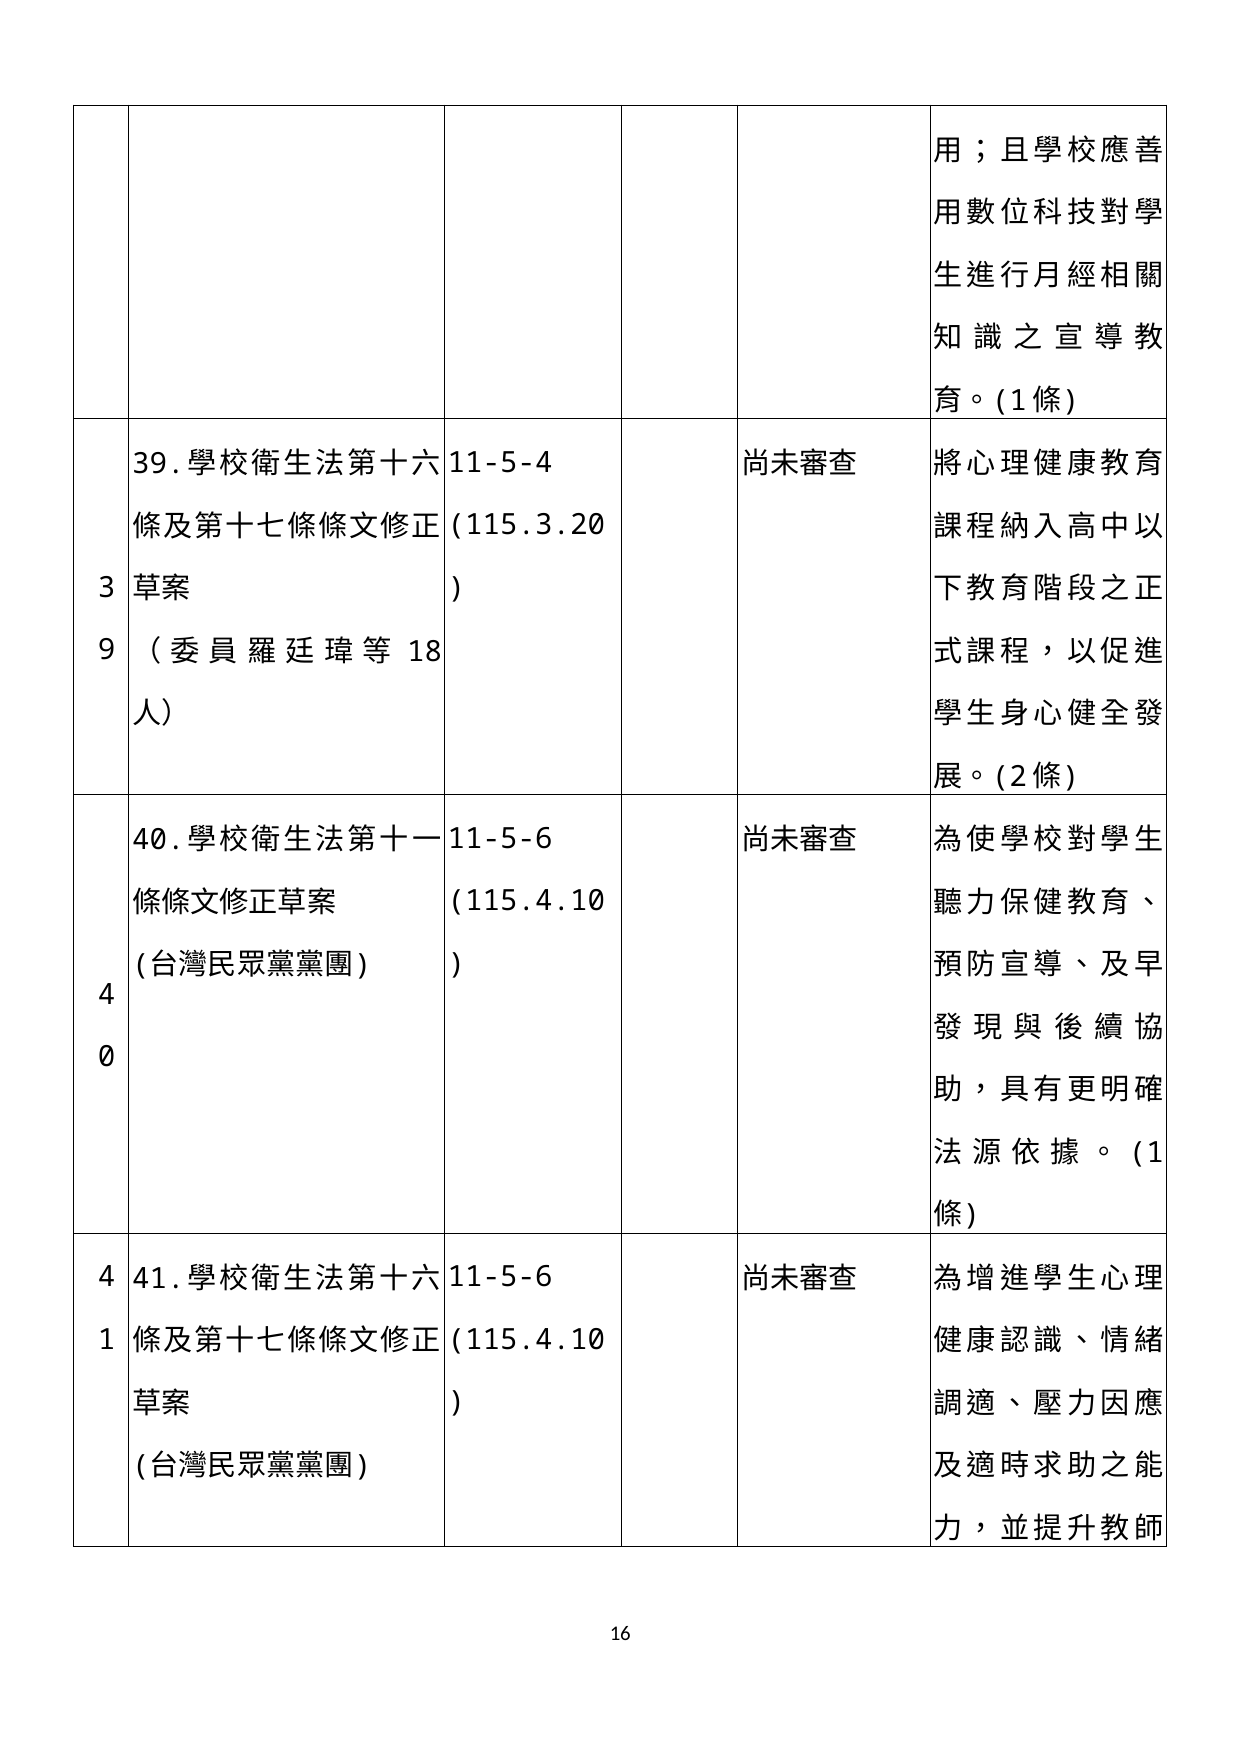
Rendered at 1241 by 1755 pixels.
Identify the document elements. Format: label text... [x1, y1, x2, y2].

table_cell [445, 106, 621, 418]
table_cell 用；且學校應善用數位科技對學生進行月經相關知識之宣導教育。(1條) [931, 106, 1166, 418]
table_cell [129, 106, 444, 418]
table_cell [622, 419, 737, 794]
table_cell [74, 419, 128, 794]
table_cell 11-5-6 (115.4.10) [445, 795, 621, 1233]
table_cell [738, 106, 930, 418]
table_cell 為增進學生心理健康認識、情緒調適、壓力因應及適時求助之能力，並提升教師 [931, 1234, 1166, 1546]
table_cell 11-5-4 (115.3.20) [445, 419, 621, 794]
table_cell 41.學校衛生法第十六條及第十七條條文修正草案 (台灣民眾黨黨團) [129, 1234, 444, 1546]
table_cell 40.學校衛生法第十一條條文修正草案 (台灣民眾黨黨團) [129, 795, 444, 1233]
table_cell [622, 795, 737, 1233]
table_cell 尚未審查 [738, 1234, 930, 1546]
table_cell 為使學校對學生聽力保健教育、預防宣導、及早發現與後續協助，具有更明確法源依據。(1條) [931, 795, 1166, 1233]
table_cell [622, 106, 737, 418]
table_cell [74, 795, 128, 1233]
table_cell 將心理健康教育課程納入高中以下教育階段之正式課程，以促進學生身心健全發展。(2條) [931, 419, 1166, 794]
table_cell 尚未審查 [738, 419, 930, 794]
table_cell [74, 106, 128, 418]
table_cell [74, 1234, 128, 1546]
table_cell [622, 1234, 737, 1546]
table_cell 11-5-6 (115.4.10) [445, 1234, 621, 1546]
table_cell 尚未審查 [738, 795, 930, 1233]
table_cell 39.學校衛生法第十六條及第十七條條文修正草案 （委員羅廷瑋等18 人） [129, 419, 444, 794]
